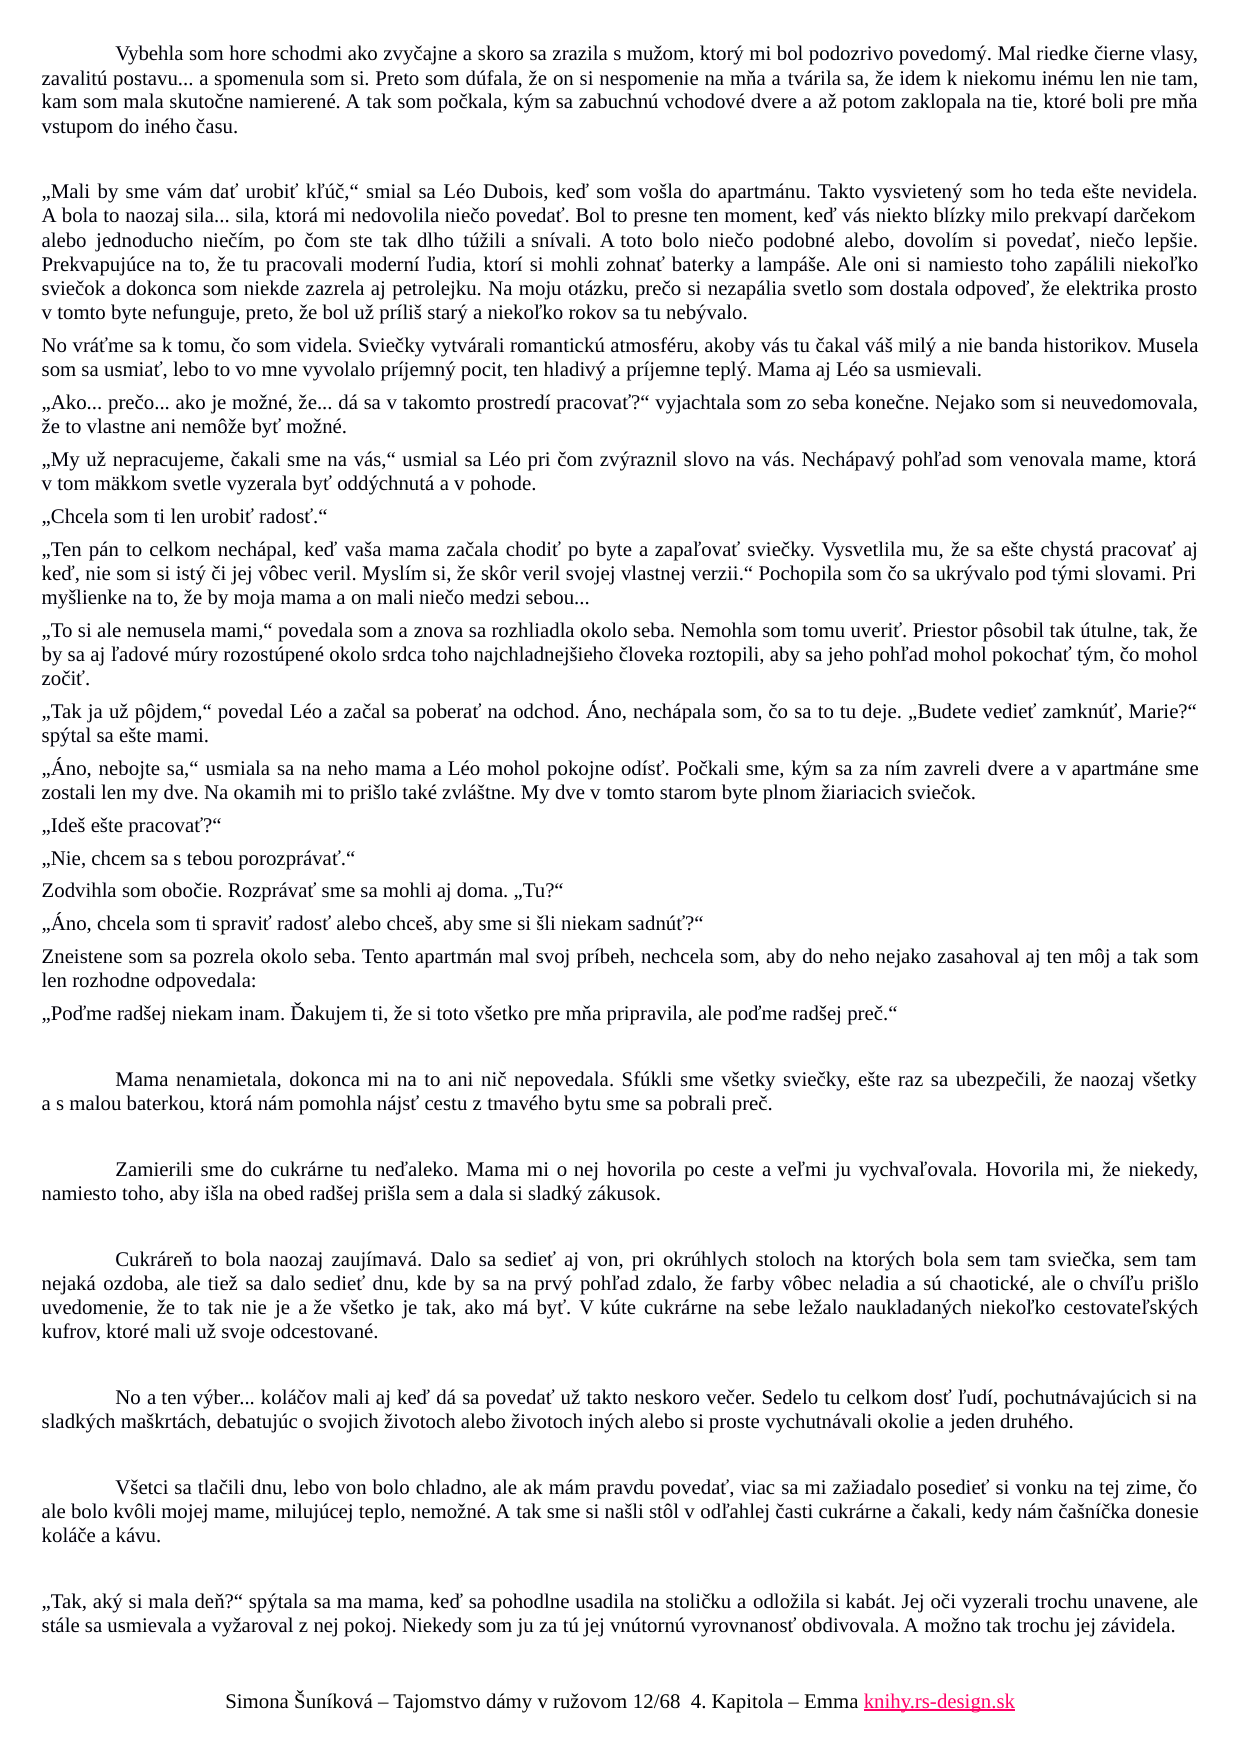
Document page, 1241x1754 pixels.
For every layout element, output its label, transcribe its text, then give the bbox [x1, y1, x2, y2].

text „My už nepracujeme, čakali sme na vás,“ usmial sa Léo pri čom zvýraznil slovo na vás. Nechápavý pohľad som venovala mame, ktorá v tom mäkkom svetle vyzerala byť oddýchnutá a v pohode. [41, 447, 1199, 495]
text „To si ale nemusela mami,“ povedala som a znova sa rozhliadla okolo seba. Nemohla som tomu uveriť. Priestor pôsobil tak útulne, tak, že by sa aj ľadové múry rozostúpené okolo srdca toho najchladnejšieho človeka roztopili, aby sa jeho pohľad mohol pokochať tým, čo mohol zočiť. [41, 617, 1199, 690]
text Cukráreň to bola naozaj zaujímavá. Dalo sa sedieť aj von, pri okrúhlych stoloch na ktorých bola sem tam sviečka, sem tam nejaká ozdoba, ale tiež sa dalo sedieť dnu, kde by sa na prvý pohľad zdalo, že farby vôbec neladia a sú chaotické, ale o chvíľu prišlo uvedomenie, že to tak nie je a že všetko je tak, ako má byť. V kúte cukrárne na sebe ležalo naukladaných niekoľko cestovateľských kufrov, ktoré mali už svoje odcestované. [41, 1247, 1199, 1343]
text „Áno, chcela som ti spraviť radosť alebo chceš, aby sme si šli niekam sadnúť?“ [41, 911, 1199, 935]
text Zamierili sme do cukrárne tu neďaleko. Mama mi o nej hovorila po ceste a veľmi ju vychvaľovala. Hovorila mi, že niekedy, namiesto toho, aby išla na obed radšej prišla sem a dala si sladký zákusok. [41, 1157, 1199, 1205]
text No vráťme sa k tomu, čo som videla. Sviečky vytvárali romantickú atmosféru, akoby vás tu čakal váš milý a nie banda historikov. Musela som sa usmiať, lebo to vo mne vyvolalo príjemný pocit, ten hladivý a príjemne teplý. Mama aj Léo sa usmievali. [41, 333, 1199, 381]
text Vybehla som hore schodmi ako zvyčajne a skoro sa zrazila s mužom, ktorý mi bol podozrivo povedomý. Mal riedke čierne vlasy, zavalitú postavu... a spomenula som si. Preto som dúfala, že on si nespomenie na mňa a tvárila sa, že idem k niekomu inému len nie tam, kam som mala skutočne namierené. A tak som počkala, kým sa zabuchnú vchodové dvere a až potom zaklopala na tie, ktoré boli pre mňa vstupom do iného času. [41, 41, 1199, 138]
text „Ten pán to celkom nechápal, keď vaša mama začala chodiť po byte a zapaľovať sviečky. Vysvetlila mu, že sa ešte chystá pracovať aj keď, nie som si istý či jej vôbec veril. Myslím si, že skôr veril svojej vlastnej verzii.“ Pochopila som čo sa ukrývalo pod tými slovami. Pri myšlienke na to, že by moja mama a on mali niečo medzi sebou... [41, 536, 1199, 609]
text „Mali by sme vám dať urobiť kľúč,“ smial sa Léo Dubois, keď som vošla do apartmánu. Takto vysvietený som ho teda ešte nevidela. A bola to naozaj sila... sila, ktorá mi nedovolila niečo povedať. Bol to presne ten moment, keď vás niekto blízky milo prekvapí darčekom alebo jednoducho niečím, po čom ste tak dlho túžili a snívali. A toto bolo niečo podobné alebo, dovolím si povedať, niečo lepšie. Prekvapujúce na to, že tu pracovali moderní ľudia, ktorí si mohli zohnať baterky a lampáše. Ale oni si namiesto toho zapálili niekoľko sviečok a dokonca som niekde zazrela aj petrolejku. Na moju otázku, prečo si nezapália svetlo som dostala odpoveď, že elektrika prosto v tomto byte nefunguje, preto, že bol už príliš starý a niekoľko rokov sa tu nebývalo. [41, 179, 1199, 324]
text „Ideš ešte pracovať?“ [41, 812, 1199, 837]
text „Poďme radšej niekam inam. Ďakujem ti, že si toto všetko pre mňa pripravila, ale poďme radšej preč.“ [41, 1001, 1199, 1025]
text „Tak ja už pôjdem,“ povedal Léo a začal sa poberať na odchod. Áno, nechápala som, čo sa to tu deje. „Budete vedieť zamknúť, Marie?“ spýtal sa ešte mami. [41, 698, 1199, 747]
text „Ako... prečo... ako je možné, že... dá sa v takomto prostredí pracovať?“ vyjachtala som zo seba konečne. Nejako som si neuvedomovala, že to vlastne ani nemôže byť možné. [41, 389, 1199, 438]
text „Chcela som ti len urobiť radosť.“ [41, 503, 1199, 528]
text No a ten výber... koláčov mali aj keď dá sa povedať už takto neskoro večer. Sedelo tu celkom dosť ľudí, pochutnávajúcich si na sladkých maškrtách, debatujúc o svojich životoch alebo životoch iných alebo si proste vychutnávali okolie a jeden druhého. [41, 1385, 1199, 1433]
text „Nie, chcem sa s tebou porozprávať.“ [41, 845, 1199, 869]
text „Tak, aký si mala deň?“ spýtala sa ma mama, keď sa pohodlne usadila na stoličku a odložila si kabát. Jej oči vyzerali trochu unavene, ale stále sa usmievala a vyžaroval z nej pokoj. Niekedy som ju za tú jej vnútornú vyrovnanosť obdivovala. A možno tak trochu jej závidela. [41, 1589, 1199, 1637]
text „Áno, nebojte sa,“ usmiala sa na neho mama a Léo mohol pokojne odísť. Počkali sme, kým sa za ním zavreli dvere a v apartmáne sme zostali len my dve. Na okamih mi to prišlo také zvláštne. My dve v tomto starom byte plnom žiariacich sviečok. [41, 756, 1199, 804]
text Mama nenamietala, dokonca mi na to ani nič nepovedala. Sfúkli sme všetky sviečky, ešte raz sa ubezpečili, že naozaj všetky a s malou baterkou, ktorá nám pomohla nájsť cestu z tmavého bytu sme sa pobrali preč. [41, 1067, 1199, 1115]
text Všetci sa tlačili dnu, lebo von bolo chladno, ale ak mám pravdu povedať, viac sa mi zažiadalo posedieť si vonku na tej zime, čo ale bolo kvôli mojej mame, milujúcej teplo, nemožné. A tak sme si našli stôl v odľahlej časti cukrárne a čakali, kedy nám čašníčka donesie koláče a kávu. [41, 1475, 1199, 1547]
text Zneistene som sa pozrela okolo seba. Tento apartmán mal svoj príbeh, nechcela som, aby do neho nejako zasahoval aj ten môj a tak som len rozhodne odpovedala: [41, 944, 1199, 992]
text Zodvihla som obočie. Rozprávať sme sa mohli aj doma. „Tu?“ [41, 878, 1199, 902]
